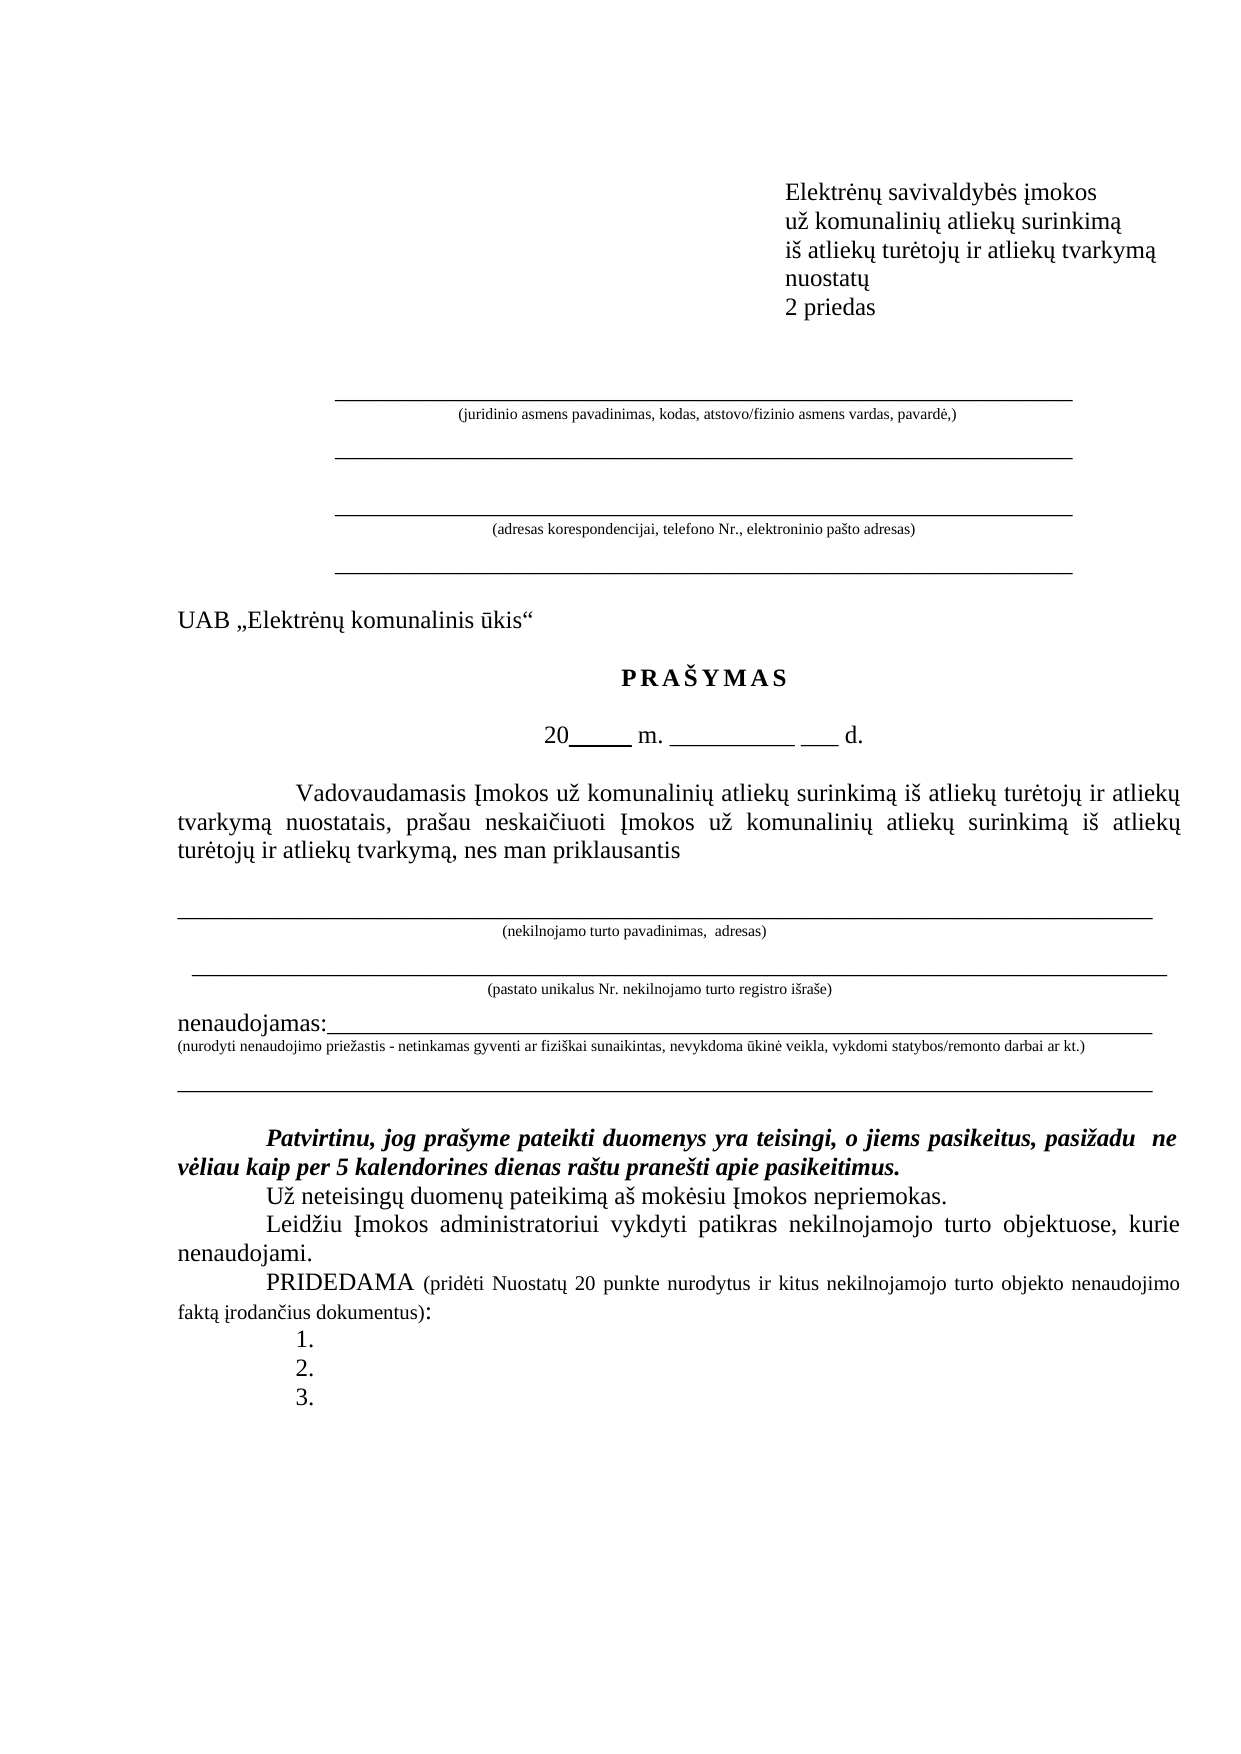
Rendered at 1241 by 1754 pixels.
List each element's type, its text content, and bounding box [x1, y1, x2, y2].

text ___________________________________________________________ [177, 548, 1230, 577]
text ___________________________________________________________ [177, 376, 1230, 404]
text už komunalinių atliekų surinkimą [312, 206, 1230, 235]
text (adresas korespondencijai, telefono Nr., elektroninio pašto adresas) [177, 519, 1230, 548]
text PRAŠYMAS [177, 663, 1230, 692]
text (pastato unikalus Nr. nekilnojamo turto registro išraše) [177, 979, 1181, 1008]
text (juridinio asmens pavadinimas, kodas, atstovo/fizinio asmens vardas, pavardė,) [177, 404, 1230, 433]
text (nekilnojamo turto pavadinimas, adresas) [177, 922, 1181, 951]
text 20_____ m. __________ ___ d. [177, 721, 1230, 749]
text 2 priedas [312, 292, 1230, 321]
text 3. [177, 1382, 1230, 1411]
text ___________________________________________________________ [177, 491, 1230, 519]
text Elektrėnų savivaldybės įmokos [312, 177, 1230, 206]
text PRIDEDAMA (pridėti Nuostatų 20 punkte nurodytus ir kitus nekilnojamojo turto objekto nenaudojimo faktą įrodančius dokumentus): [177, 1267, 1181, 1324]
text ___________________________________________________________ [177, 433, 1230, 462]
text ______________________________________________________________________________ [177, 951, 1181, 979]
text ______________________________________________________________________________ [177, 893, 1181, 922]
text nenaudojamas:__________________________________________________________________ (nurodyti nenaudojimo priežastis - netinkamas gyventi ar fiziškai sunaikintas, nevykdoma ūkinė veikla, vykdomi statybos/remonto darbai ar kt.) [177, 1008, 1181, 1066]
text Leidžiu Įmokos administratoriui vykdyti patikras nekilnojamojo turto objektuose, kurie nenaudojami. [177, 1209, 1181, 1267]
text 2. [177, 1353, 1230, 1382]
text ______________________________________________________________________________ [177, 1066, 1181, 1094]
text UAB „Elektrėnų komunalinis ūkis“ [177, 606, 1230, 634]
text 1. [177, 1324, 1230, 1353]
text Už neteisingų duomenų pateikimą aš mokėsiu Įmokos nepriemokas. [177, 1181, 1181, 1209]
text Patvirtinu, jog prašyme pateikti duomenys yra teisingi, o jiems pasikeitus, pasižadu ne vėliau kaip per 5 kalendorines dienas raštu pranešti apie pasikeitimus. [177, 1123, 1181, 1181]
text Vadovaudamasis Įmokos už komunalinių atliekų surinkimą iš atliekų turėtojų ir atliekų tvarkymą nuostatais, prašau neskaičiuoti Įmokos už komunalinių atliekų surinkimą iš atliekų turėtojų ir atliekų tvarkymą, nes man priklausantis [177, 778, 1181, 864]
text iš atliekų turėtojų ir atliekų tvarkymą nuostatų [785, 235, 1230, 292]
